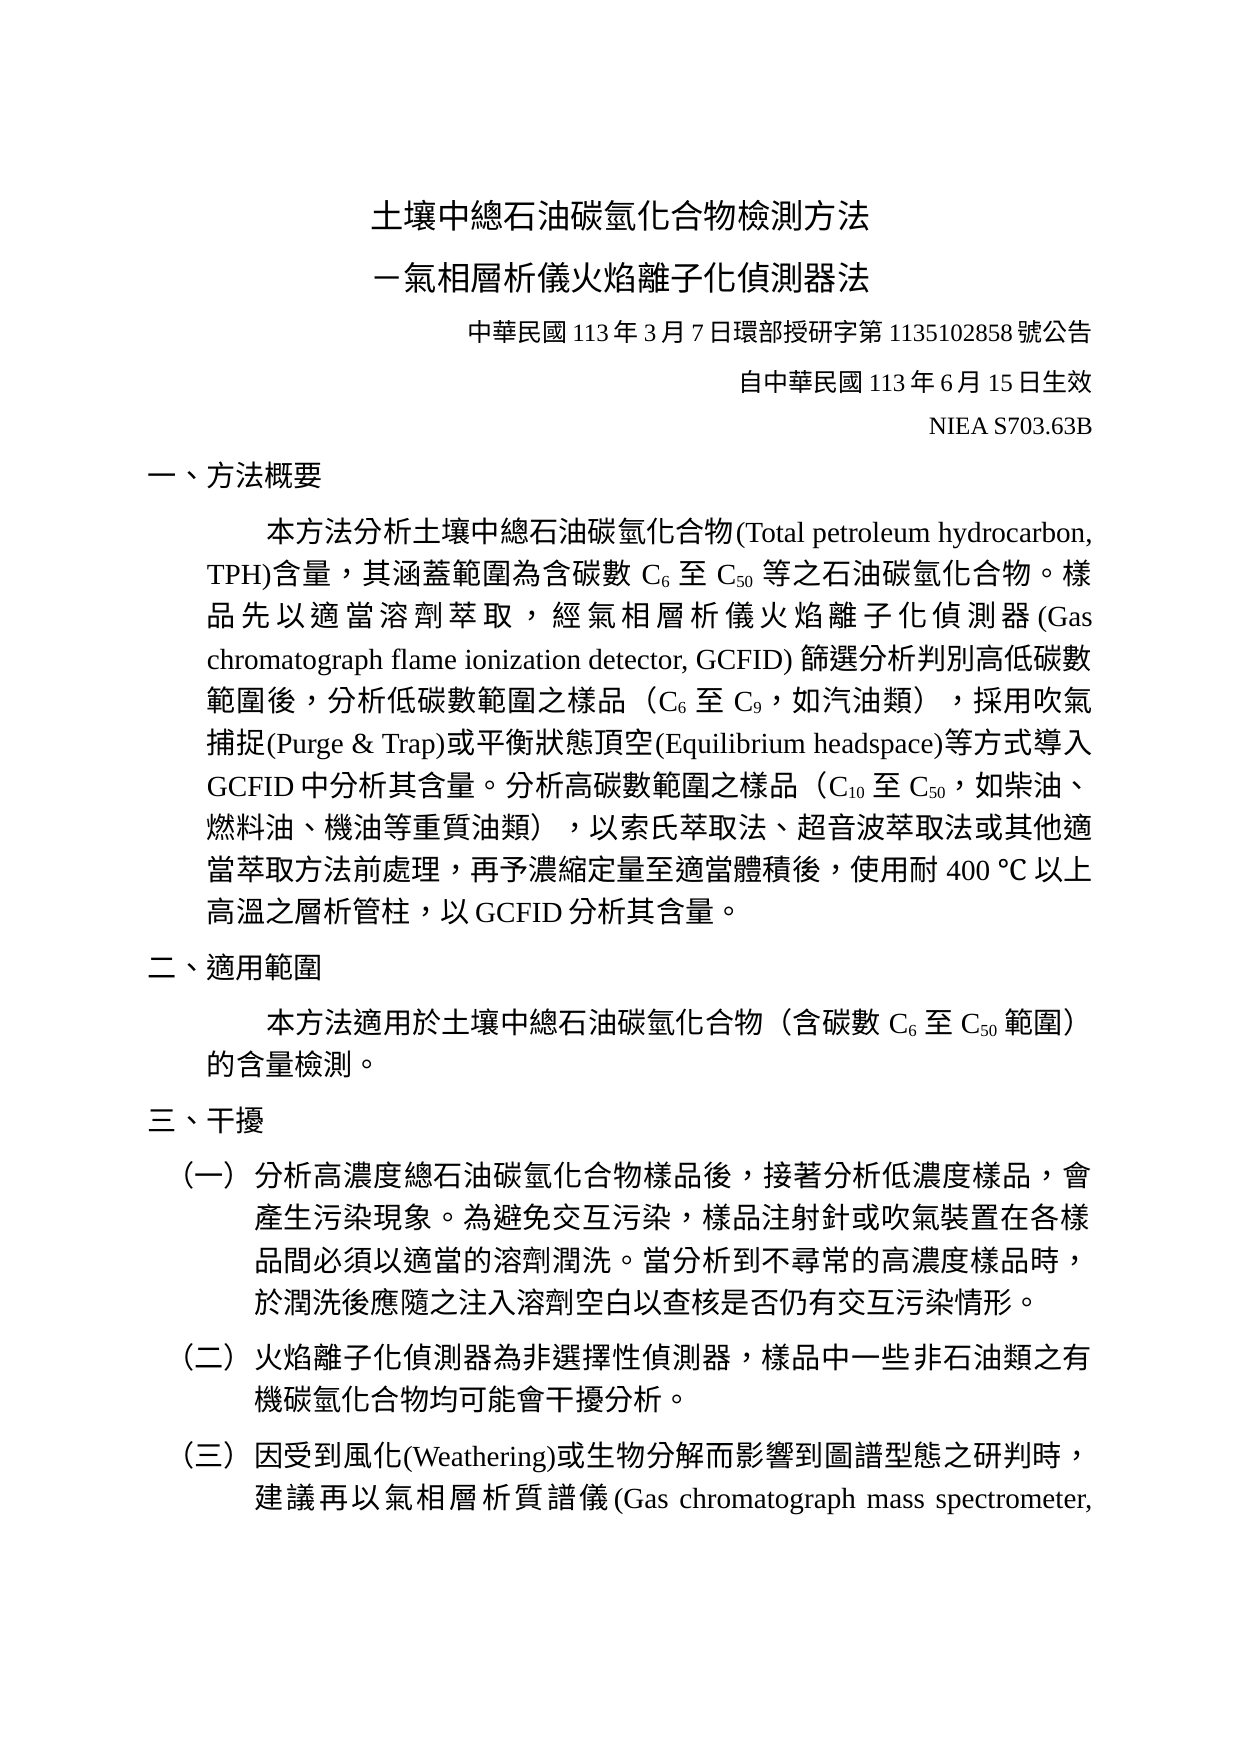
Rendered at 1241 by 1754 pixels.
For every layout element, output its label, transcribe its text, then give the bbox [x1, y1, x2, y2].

text NIEA S703.63B [207, 411, 1093, 440]
list 因受到風化(Weathering)或生物分解而影響到圖譜型態之研判時，建議再以氣相層析質譜儀(Gas chromatograph mass spectrometer, [165, 1432, 1093, 1517]
text 本方法適用於土壤中總石油碳氫化合物（含碳數 C6 至 C50 範圍）的含量檢測。 [207, 999, 1093, 1084]
list 火焰離子化偵測器為非選擇性偵測器，樣品中一些非石油類之有機碳氫化合物均可能會干擾分析。 [165, 1335, 1093, 1419]
text 自中華民國113年6月15日生效 [207, 362, 1093, 398]
text －氣相層析儀火焰離子化偵測器法 [148, 251, 1093, 300]
list 分析高濃度總石油碳氫化合物樣品後，接著分析低濃度樣品，會產生污染現象。為避免交互污染，樣品注射針或吹氣裝置在各樣品間必須以適當的溶劑潤洗。當分析到不尋常的高濃度樣品時，於潤洗後應隨之注入溶劑空白以查核是否仍有交互污染情形。 [165, 1152, 1093, 1322]
text 中華民國113年3月7日環部授研字第1135102858號公告 [207, 313, 1093, 349]
text 二、適用範圍 [148, 944, 1093, 987]
text 土壤中總石油碳氫化合物檢測方法 [148, 190, 1093, 238]
text 本方法分析土壤中總石油碳氫化合物(Total petroleum hydrocarbon, TPH)含量，其涵蓋範圍為含碳數 C6 至 C50 等之石油碳氫化合物。樣品先以適當溶劑萃取，經氣相層析儀火焰離子化偵測器(Gas chromatograph flame ionization detector, GCFID) 篩選分析判別高低碳數範圍後，分析低碳數範圍之樣品（C6 至 C9，如汽油類），採用吹氣捕捉(Purge & Trap)或平衡狀態頂空(Equilibrium headspace)等方式導入GCFID中分析其含量。分析高碳數範圍之樣品（C10 至 C50，如柴油、燃料油、機油等重質油類），以索氏萃取法、超音波萃取法或其他適當萃取方法前處理，再予濃縮定量至適當體積後，使用耐 400 ℃ 以上高溫之層析管柱，以GCFID分析其含量。 [207, 508, 1093, 931]
text 一、方法概要 [148, 453, 1093, 495]
text 三、干擾 [148, 1097, 1093, 1139]
